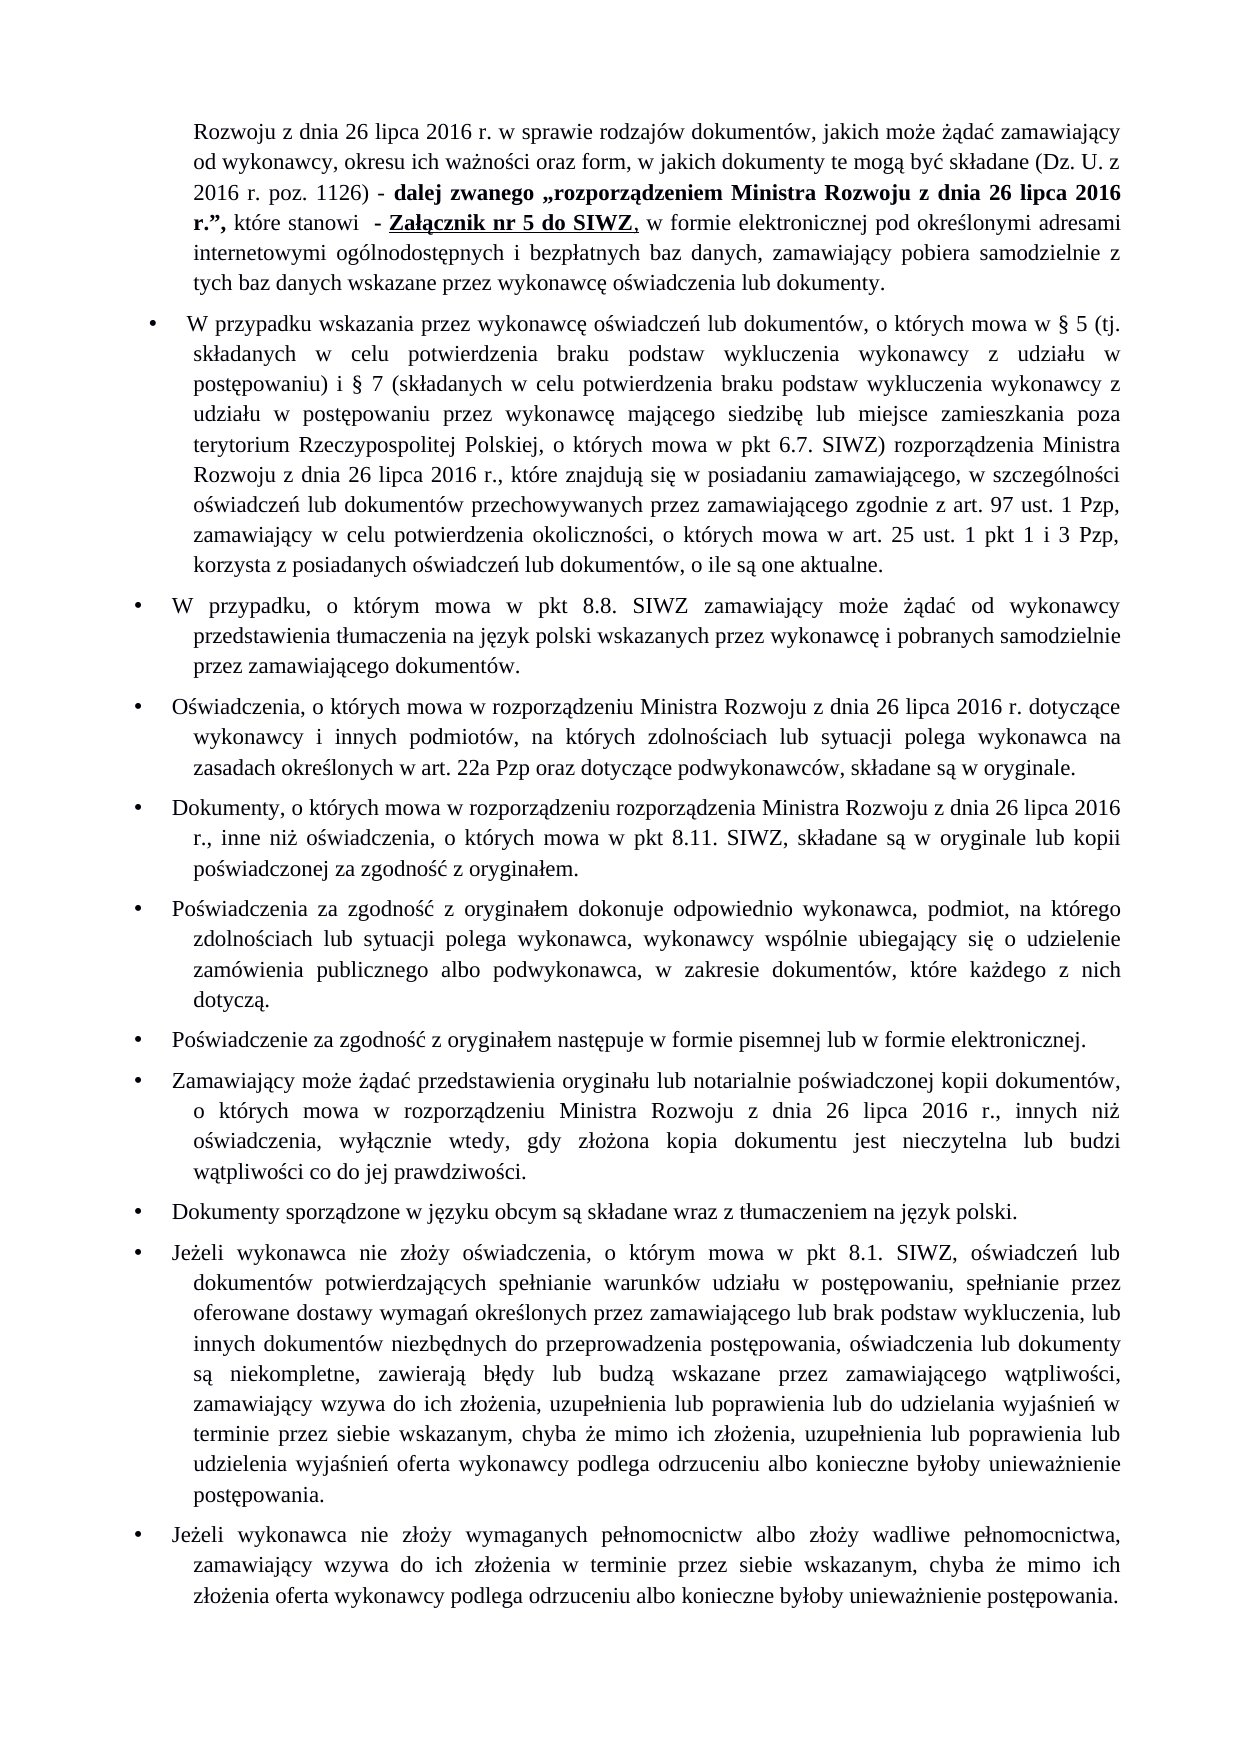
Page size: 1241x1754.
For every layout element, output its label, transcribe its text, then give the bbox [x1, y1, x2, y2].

list Jeżeli wykonawca nie złoży wymaganych pełnomocnictw albo złoży wadliwe pełnomocnictwa, zamawiający wzywa do ich złożenia w terminie przez siebie wskazanym, chyba że mimo ich złożenia oferta wykonawcy podlega odrzuceniu albo konieczne byłoby unieważnienie postępowania. [134, 1521, 1122, 1608]
list Rozwoju z dnia 26 lipca 2016 r. w sprawie rodzajów dokumentów, jakich może żądać zamawiający od wykonawcy, okresu ich ważności oraz form, w jakich dokumenty te mogą być składane (Dz. U. z 2016 r. poz. 1126) - dalej zwanego „rozporządzeniem Ministra Rozwoju z dnia 26 lipca 2016 r.”, które stanowi - Załącznik nr 5 do SIWZ, w formie elektronicznej pod określonymi adresami internetowymi ogólnodostępnych i bezpłatnych baz danych, zamawiający pobiera samodzielnie z tych baz danych wskazane przez wykonawcę oświadczenia lub dokumenty. [149, 118, 1122, 296]
list Zamawiający może żądać przedstawienia oryginału lub notarialnie poświadczonej kopii dokumentów, o których mowa w rozporządzeniu Ministra Rozwoju z dnia 26 lipca 2016 r., innych niż oświadczenia, wyłącznie wtedy, gdy złożona kopia dokumentu jest nieczytelna lub budzi wątpliwości co do jej prawdziwości. [134, 1067, 1122, 1184]
list Poświadczenie za zgodność z oryginałem następuje w formie pisemnej lub w formie elektronicznej. [134, 1026, 1122, 1053]
list Poświadczenia za zgodność z oryginałem dokonuje odpowiednio wykonawca, podmiot, na którego zdolnościach lub sytuacji polega wykonawca, wykonawcy wspólnie ubiegający się o udzielenie zamówienia publicznego albo podwykonawca, w zakresie dokumentów, które każdego z nich dotyczą. [134, 895, 1122, 1012]
list Dokumenty sporządzone w języku obcym są składane wraz z tłumaczeniem na język polski. [134, 1198, 1122, 1225]
list Jeżeli wykonawca nie złoży oświadczenia, o którym mowa w pkt 8.1. SIWZ, oświadczeń lub dokumentów potwierdzających spełnianie warunków udziału w postępowaniu, spełnianie przez oferowane dostawy wymagań określonych przez zamawiającego lub brak podstaw wykluczenia, lub innych dokumentów niezbędnych do przeprowadzenia postępowania, oświadczenia lub dokumenty są niekompletne, zawierają błędy lub budzą wskazane przez zamawiającego wątpliwości, zamawiający wzywa do ich złożenia, uzupełnienia lub poprawienia lub do udzielania wyjaśnień w terminie przez siebie wskazanym, chyba że mimo ich złożenia, uzupełnienia lub poprawienia lub udzielenia wyjaśnień oferta wykonawcy podlega odrzuceniu albo konieczne byłoby unieważnienie postępowania. [134, 1239, 1122, 1507]
list W przypadku, o którym mowa w pkt 8.8. SIWZ zamawiający może żądać od wykonawcy przedstawienia tłumaczenia na język polski wskazanych przez wykonawcę i pobranych samodzielnie przez zamawiającego dokumentów. [134, 592, 1122, 679]
list W przypadku wskazania przez wykonawcę oświadczeń lub dokumentów, o których mowa w § 5 (tj. składanych w celu potwierdzenia braku podstaw wykluczenia wykonawcy z udziału w postępowaniu) i § 7 (składanych w celu potwierdzenia braku podstaw wykluczenia wykonawcy z udziału w postępowaniu przez wykonawcę mającego siedzibę lub miejsce zamieszkania poza terytorium Rzeczypospolitej Polskiej, o których mowa w pkt 6.7. SIWZ) rozporządzenia Ministra Rozwoju z dnia 26 lipca 2016 r., które znajdują się w posiadaniu zamawiającego, w szczególności oświadczeń lub dokumentów przechowywanych przez zamawiającego zgodnie z art. 97 ust. 1 Pzp, zamawiający w celu potwierdzenia okoliczności, o których mowa w art. 25 ust. 1 pkt 1 i 3 Pzp, korzysta z posiadanych oświadczeń lub dokumentów, o ile są one aktualne. [149, 310, 1122, 578]
list Oświadczenia, o których mowa w rozporządzeniu Ministra Rozwoju z dnia 26 lipca 2016 r. dotyczące wykonawcy i innych podmiotów, na których zdolnościach lub sytuacji polega wykonawca na zasadach określonych w art. 22a Pzp oraz dotyczące podwykonawców, składane są w oryginale. [134, 693, 1122, 780]
list Dokumenty, o których mowa w rozporządzeniu rozporządzenia Ministra Rozwoju z dnia 26 lipca 2016 r., inne niż oświadczenia, o których mowa w pkt 8.11. SIWZ, składane są w oryginale lub kopii poświadczonej za zgodność z oryginałem. [134, 794, 1122, 881]
